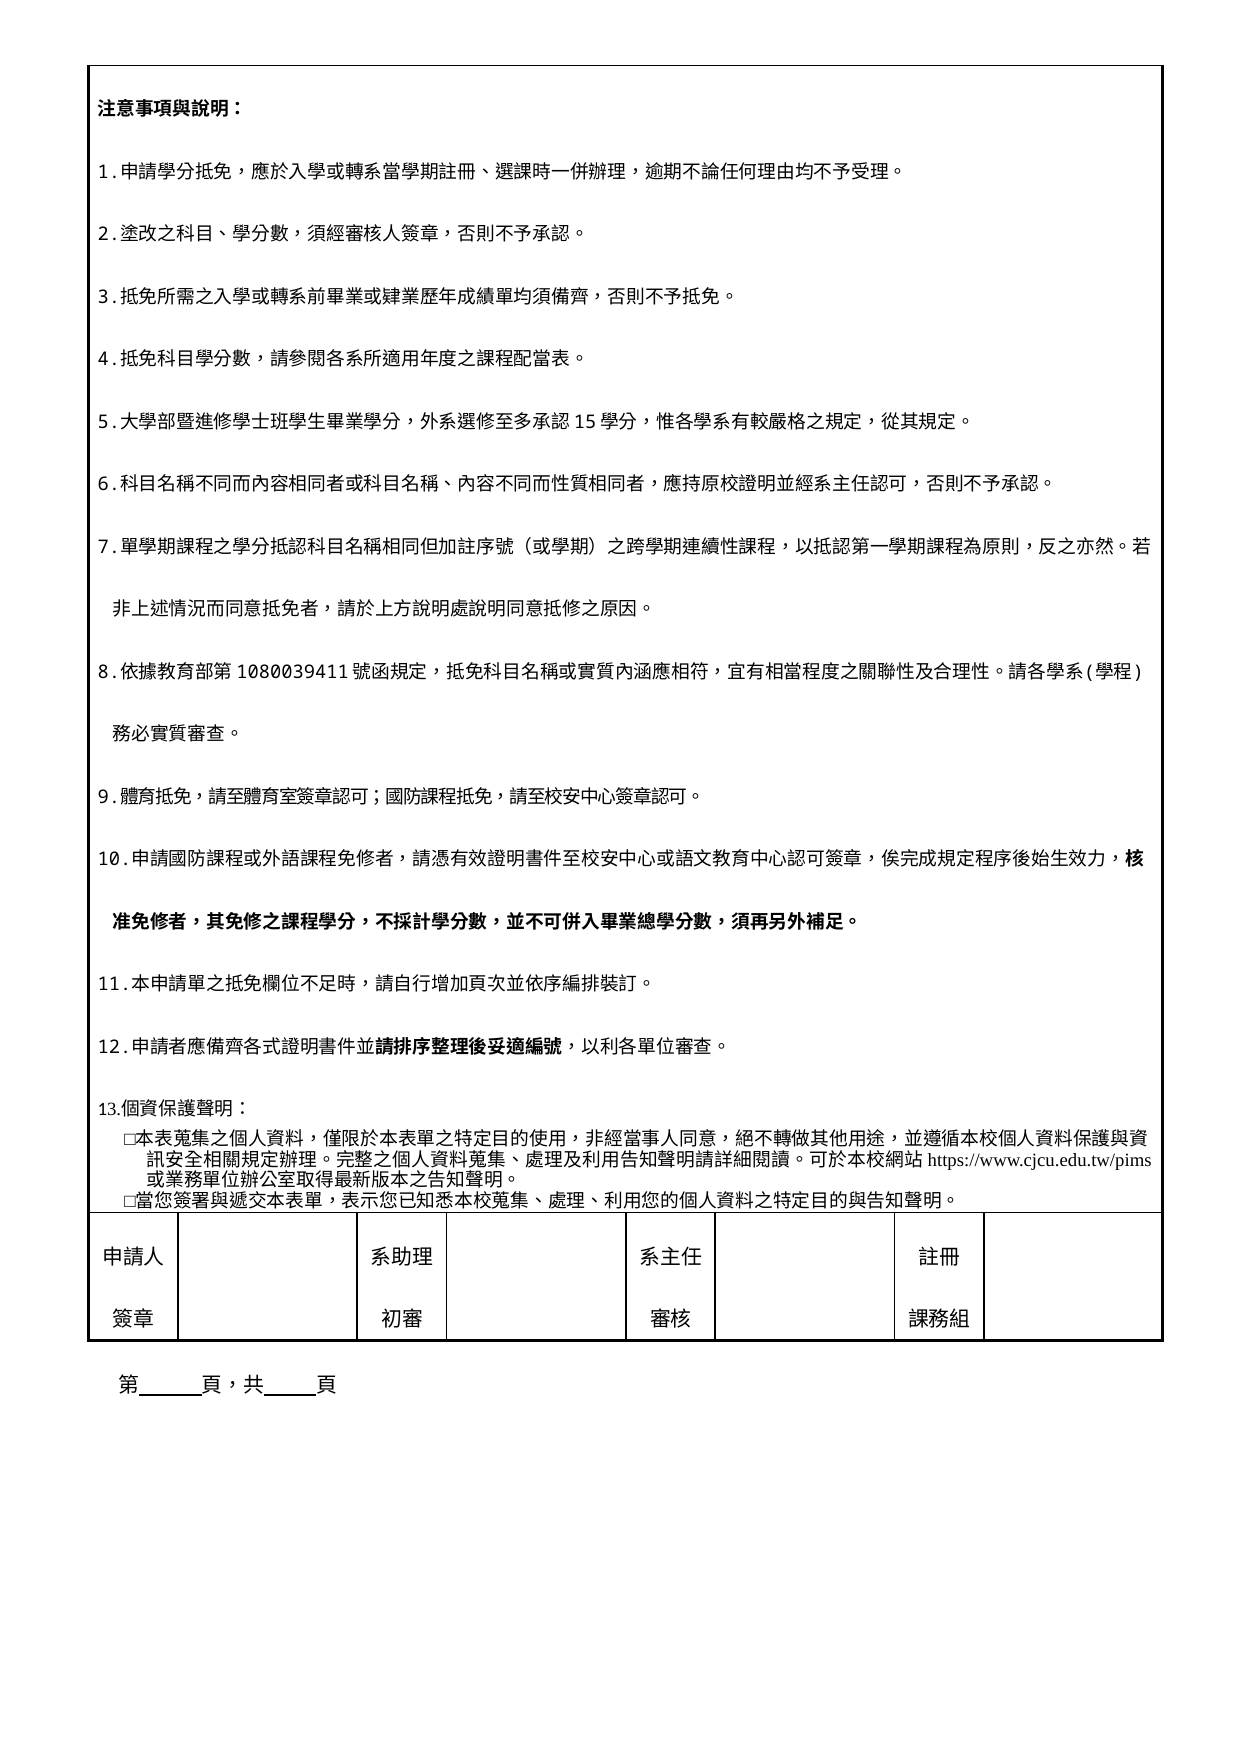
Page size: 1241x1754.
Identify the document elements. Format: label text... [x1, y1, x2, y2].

table_cell 注意事項與說明： 1.申請學分抵免，應於入學或轉系當學期註冊、選課時一併辦理，逾期不論任何理由均不予受理。 2.塗改之科目、學分數，須經審核人簽章，否則不予承認。 3.抵免所需之入學或轉系前畢業或肄業歷年成績單均須備齊，否則不予抵免。 4.抵免科目學分數，請參閱各系所適用年度之課程配當表。 5.大學部暨進修學士班學生畢業學分，外系選修至多承認15學分，惟各學系有較嚴格之規定，從其規定。 6.科目名稱不同而內容相同者或科目名稱、內容不同而性質相同者，應持原校證明並經系主任認可，否則不予承認。 7.單學期課程之學分抵認科目名稱相同但加註序號（或學期）之跨學期連續性課程，以抵認第一學期課程為原則，反之亦然。若非上述情況而同意抵免者，請於上方說明處說明同意抵修之原因。 8.依據教育部第1080039411號函規定，抵免科目名稱或實質內涵應相符，宜有相當程度之關聯性及合理性。請各學系(學程)務必實質審查。 9.體育抵免，請至體育室簽章認可；國防課程抵免，請至校安中心簽章認可。 10.申請國防課程或外語課程免修者，請憑有效證明書件至校安中心或語文教育中心認可簽章，俟完成規定程序後始生效力，核准免修者，其免修之課程學分，不採計學分數，並不可併入畢業總學分數，須再另外補足。 11.本申請單之抵免欄位不足時，請自行增加頁次並依序編排裝訂。 12.申請者應備齊各式證明書件並請排序整理後妥適編號，以利各單位審查。 13.個資保護聲明： □本表蒐集之個人資料，僅限於本表單之特定目的使用，非經當事人同意，絕不轉做其他用途，並遵循本校個人資料保護與資訊安全相關規定辦理。完整之個人資料蒐集、處理及利用告知聲明請詳細閱讀。可於本校網站https://www.cjcu.edu.tw/pims或業務單位辦公室取得最新版本之告知聲明。 □當您簽署與遞交本表單，表示您已知悉本校蒐集、處理、利用您的個人資料之特定目的與告知聲明。 [90, 66, 1161, 1212]
text 第 頁，共 頁 [118, 1342, 1131, 1404]
table_cell 申請人簽章 [90, 1213, 177, 1338]
table_cell 註冊 課務組 [895, 1213, 983, 1338]
table_cell [179, 1213, 356, 1338]
table_cell 系助理初審 [358, 1213, 446, 1338]
table_cell 系主任 審核 [627, 1213, 714, 1338]
table_cell [716, 1213, 894, 1338]
table_cell [985, 1213, 1161, 1338]
table_cell [447, 1213, 625, 1338]
